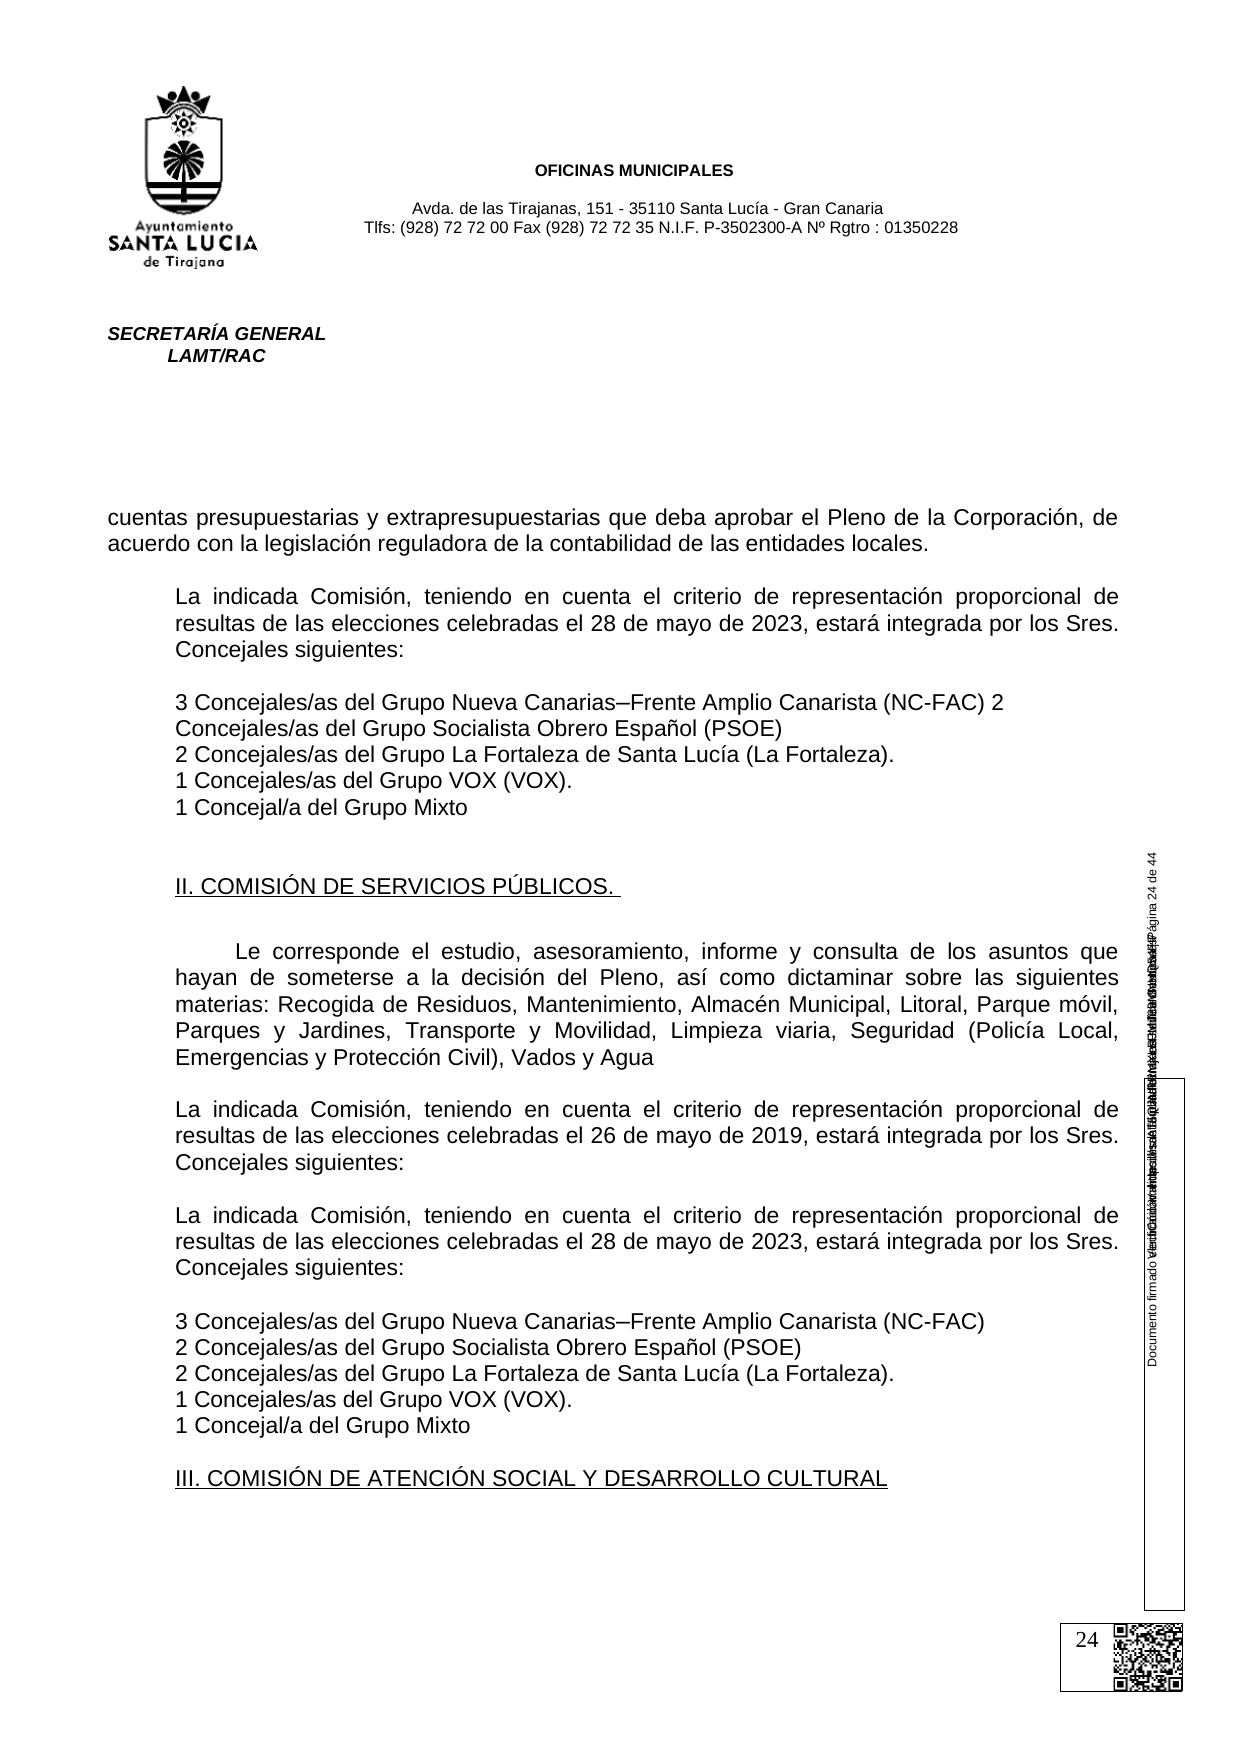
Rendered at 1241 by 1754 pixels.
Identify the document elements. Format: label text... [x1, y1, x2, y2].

text 2 Concejales/as del Grupo La Fortaleza de Santa Lucía (La Fortaleza). [175, 1360, 1120, 1387]
text 1 Concejal/a del Grupo Mixto [175, 1413, 1120, 1439]
text La indicada Comisión, teniendo en cuenta el criterio de representación proporcional de resultas de las elecciones celebradas el 28 de mayo de 2023, estará integrada por los Sres. Concejales siguientes: [175, 584, 1120, 663]
text 2 Concejales/as del Grupo La Fortaleza de Santa Lucía (La Fortaleza). [175, 742, 1120, 768]
text 3 Concejales/as del Grupo Nueva Canarias–Frente Amplio Canarista (NC-FAC) [175, 1308, 1120, 1335]
text III. COMISIÓN DE ATENCIÓN SOCIAL Y DESARROLLO CULTURAL [175, 1466, 1120, 1492]
text 3 Concejales/as del Grupo Nueva Canarias–Frente Amplio Canarista (NC-FAC) 2 Concejales/as del Grupo Socialista Obrero Español (PSOE) [175, 689, 1015, 742]
text La indicada Comisión, teniendo en cuenta el criterio de representación proporcional de resultas de las elecciones celebradas el 28 de mayo de 2023, estará integrada por los Sres. Concejales siguientes: [175, 1202, 1120, 1281]
table_header OFICINAS MUNICIPALES Avda. de las Tirajanas, 151 - 35110 Santa Lucía - Gran Canaria Tlfs: (928) 72 72 00 Fax (928) 72 72 35 N.I.F. P-3502300-A Nº Rgtro : 01350228 [258, 85, 1095, 269]
picture [108, 86, 258, 269]
text II. COMISIÓN DE SERVICIOS PÚBLICOS. [175, 873, 1120, 900]
text cuentas presupuestarias y extrapresupuestarias que deba aprobar el Pleno de la Corporación, de acuerdo con la legislación reguladora de la contabilidad de las entidades locales. [107, 504, 1120, 557]
text La indicada Comisión, teniendo en cuenta el criterio de representación proporcional de resultas de las elecciones celebradas el 26 de mayo de 2019, estará integrada por los Sres. Concejales siguientes: [175, 1097, 1120, 1176]
text 1 Concejales/as del Grupo VOX (VOX). [175, 768, 1120, 794]
text 2 Concejales/as del Grupo Socialista Obrero Español (PSOE) [175, 1335, 1120, 1360]
text 1 Concejal/a del Grupo Mixto [175, 794, 1120, 821]
text 1 Concejales/as del Grupo VOX (VOX). [175, 1387, 1120, 1413]
text Le corresponde el estudio, asesoramiento, informe y consulta de los asuntos que hayan de someterse a la decisión del Pleno, así como dictaminar sobre las siguientes materias: Recogida de Residuos, Mantenimiento, Almacén Municipal, Litoral, Parque móvil, Parques y Jardines, Transporte y Movilidad, Limpieza viaria, Seguridad (Policía Local, Emergencias y Protección Civil), Vados y Agua [175, 938, 1120, 1070]
text SECRETARÍA GENERAL LAMT/RAC [107, 324, 1120, 367]
table_header 24 [1061, 1624, 1113, 1691]
picture [1113, 1624, 1182, 1691]
